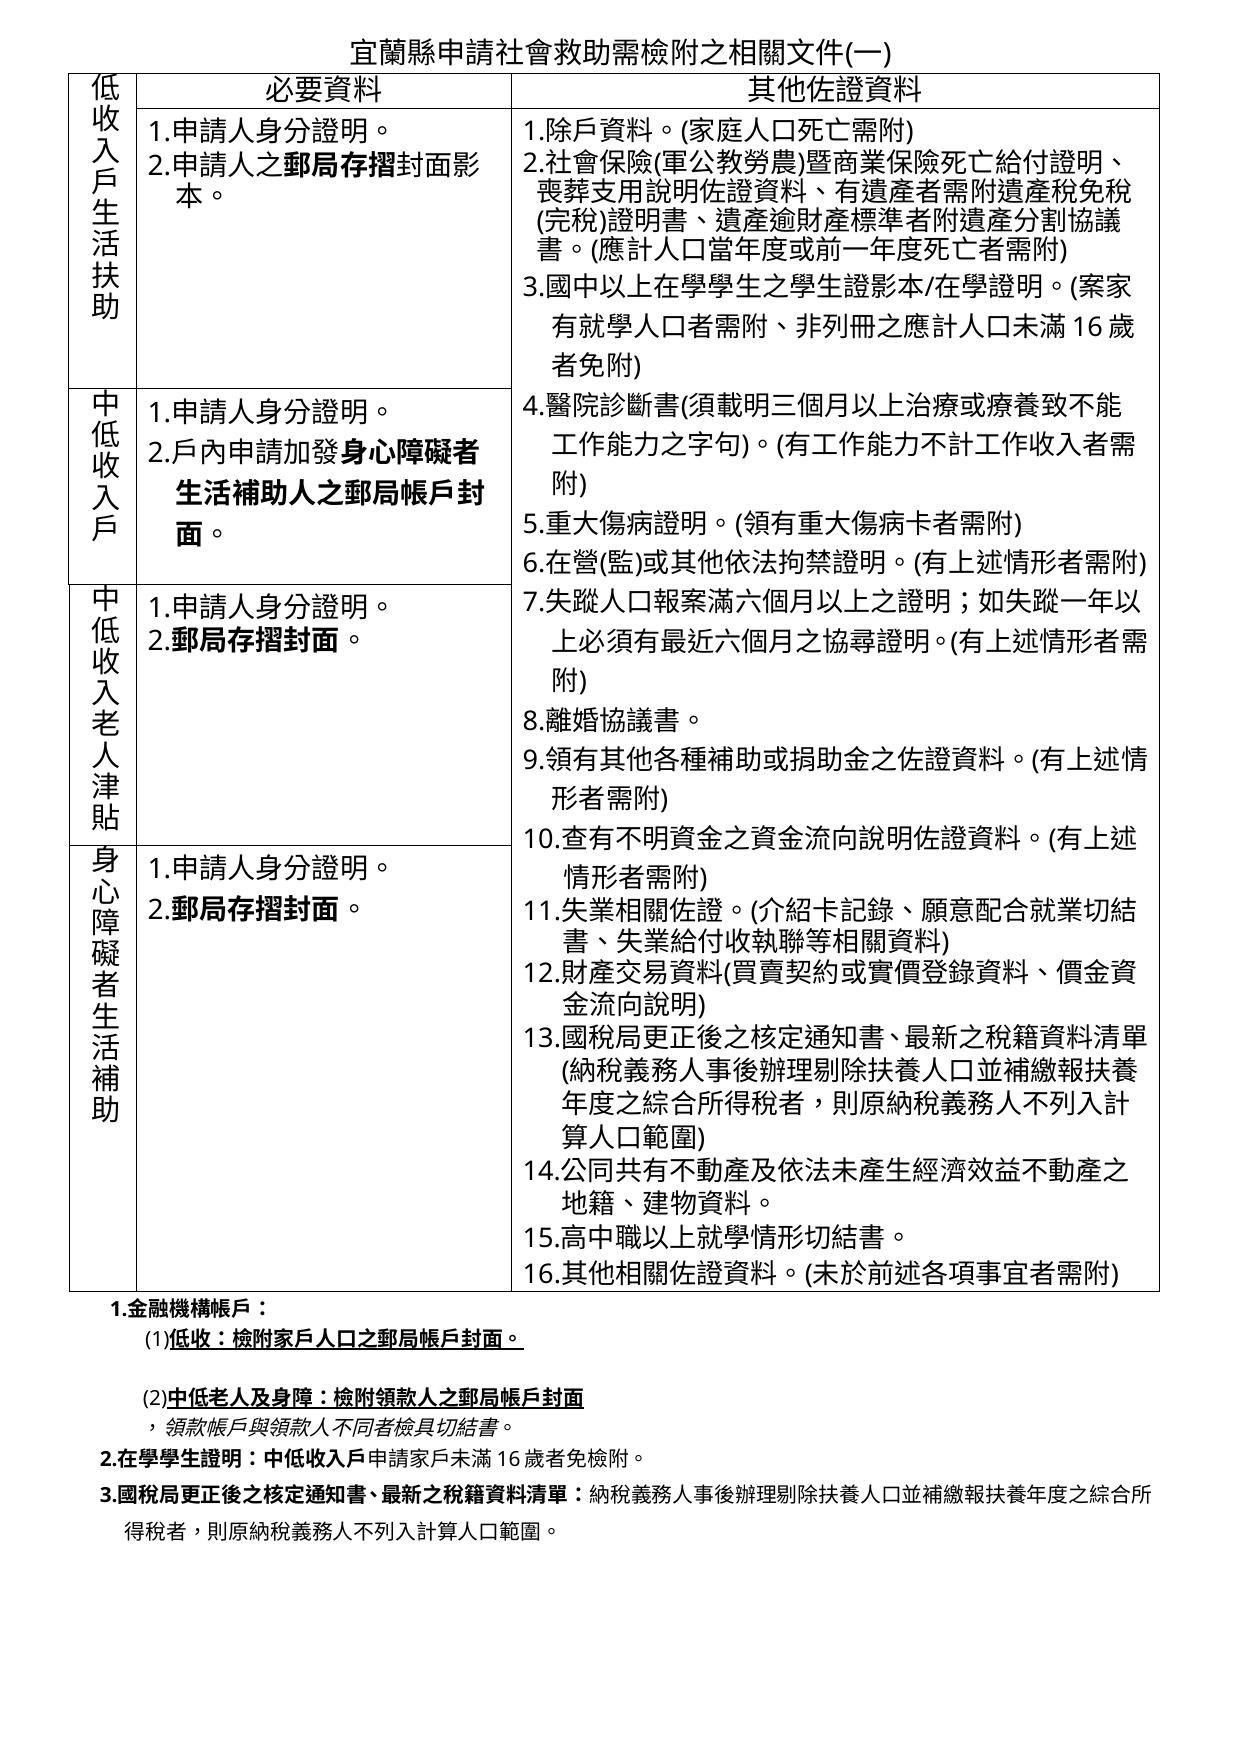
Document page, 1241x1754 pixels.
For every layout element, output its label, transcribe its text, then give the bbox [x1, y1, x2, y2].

text 宜蘭縣申請社會救助需檢附之相關文件(一) [89, 30, 1152, 72]
table_cell 1.申請人身分證明。 2.戶內申請加發身心障礙者生活補助人之郵局帳戶封面。 [137, 389, 511, 584]
text ，領款帳戶與領款人不同者檢具切結書。 [143, 1412, 1152, 1442]
table_cell 1.申請人身分證明。 2.郵局存摺封面。 [137, 846, 511, 1291]
text 1.金融機構帳戶： [89, 1292, 1152, 1322]
text 2.在學學生證明：中低收入戶申請家戶未滿16歲者免檢附。 [89, 1442, 1152, 1472]
table_cell 1.申請人身分證明。 2.申請人之郵局存摺封面影本。 [137, 109, 511, 388]
table_cell 中低收入戶 [69, 389, 136, 584]
table_cell 1.除戶資料。(家庭人口死亡需附) 2.社會保險(軍公教勞農)暨商業保險死亡給付證明、 喪葬支用說明佐證資料、有遺產者需附遺產稅免稅 (完稅)證明書、遺產逾財產標準者附遺產分割協議 書。(應計人口當年度或前一年度死亡者需附) 3.國中以上在學學生之學生證影本/在學證明。(案家有就學人口者需附、非列冊之應計人口未滿16歲者免附) 4.醫院診斷書(須載明三個月以上治療或療養致不能工作能力之字句)。(有工作能力不計工作收入者需附) 5.重大傷病證明。(領有重大傷病卡者需附) 6.在營(監)或其他依法拘禁證明。(有上述情形者需附) 7.失蹤人口報案滿六個月以上之證明；如失蹤一年以上必須有最近六個月之協尋證明。(有上述情形者需附) 8.離婚協議書。 9.領有其他各種補助或捐助金之佐證資料。(有上述情形者需附) 10.查有不明資金之資金流向說明佐證資料。(有上述情形者需附) 11.失業相關佐證。(介紹卡記錄、願意配合就業切結書、失業給付收執聯等相關資料) 12.財產交易資料(買賣契約或實價登錄資料、價金資金流向說明) 13.國稅局更正後之核定通知書、最新之稅籍資料清單(納稅義務人事後辦理剔除扶養人口並補繳報扶養年度之綜合所得稅者，則原納稅義務人不列入計算人口範圍) 14.公同共有不動產及依法未產生經濟效益不動產之地籍、建物資料。 15.高中職以上就學情形切結書。 16.其他相關佐證資料。(未於前述各項事宜者需附) [512, 109, 1159, 1291]
text 3.國稅局更正後之核定通知書、最新之稅籍資料清單：納稅義務人事後辦理剔除扶養人口並補繳報扶養年度之綜合所得稅者，則原納稅義務人不列入計算人口範圍。 [89, 1472, 1152, 1547]
table_cell 中低收入老人津貼 [70, 585, 136, 845]
table_header 低收入戶生活扶助 [69, 74, 136, 388]
table_header 其他佐證資料 [512, 74, 1159, 108]
table_cell 1.申請人身分證明。 2.郵局存摺封面。 [137, 585, 511, 845]
table_cell 身心障礙者生活補助 [70, 846, 136, 1291]
table_header 必要資料 [137, 74, 511, 108]
text (1)低收：檢附家戶人口之郵局帳戶封面。 [145, 1322, 1152, 1353]
text (2)中低老人及身障：檢附領款人之郵局帳戶封面 [143, 1381, 1152, 1412]
